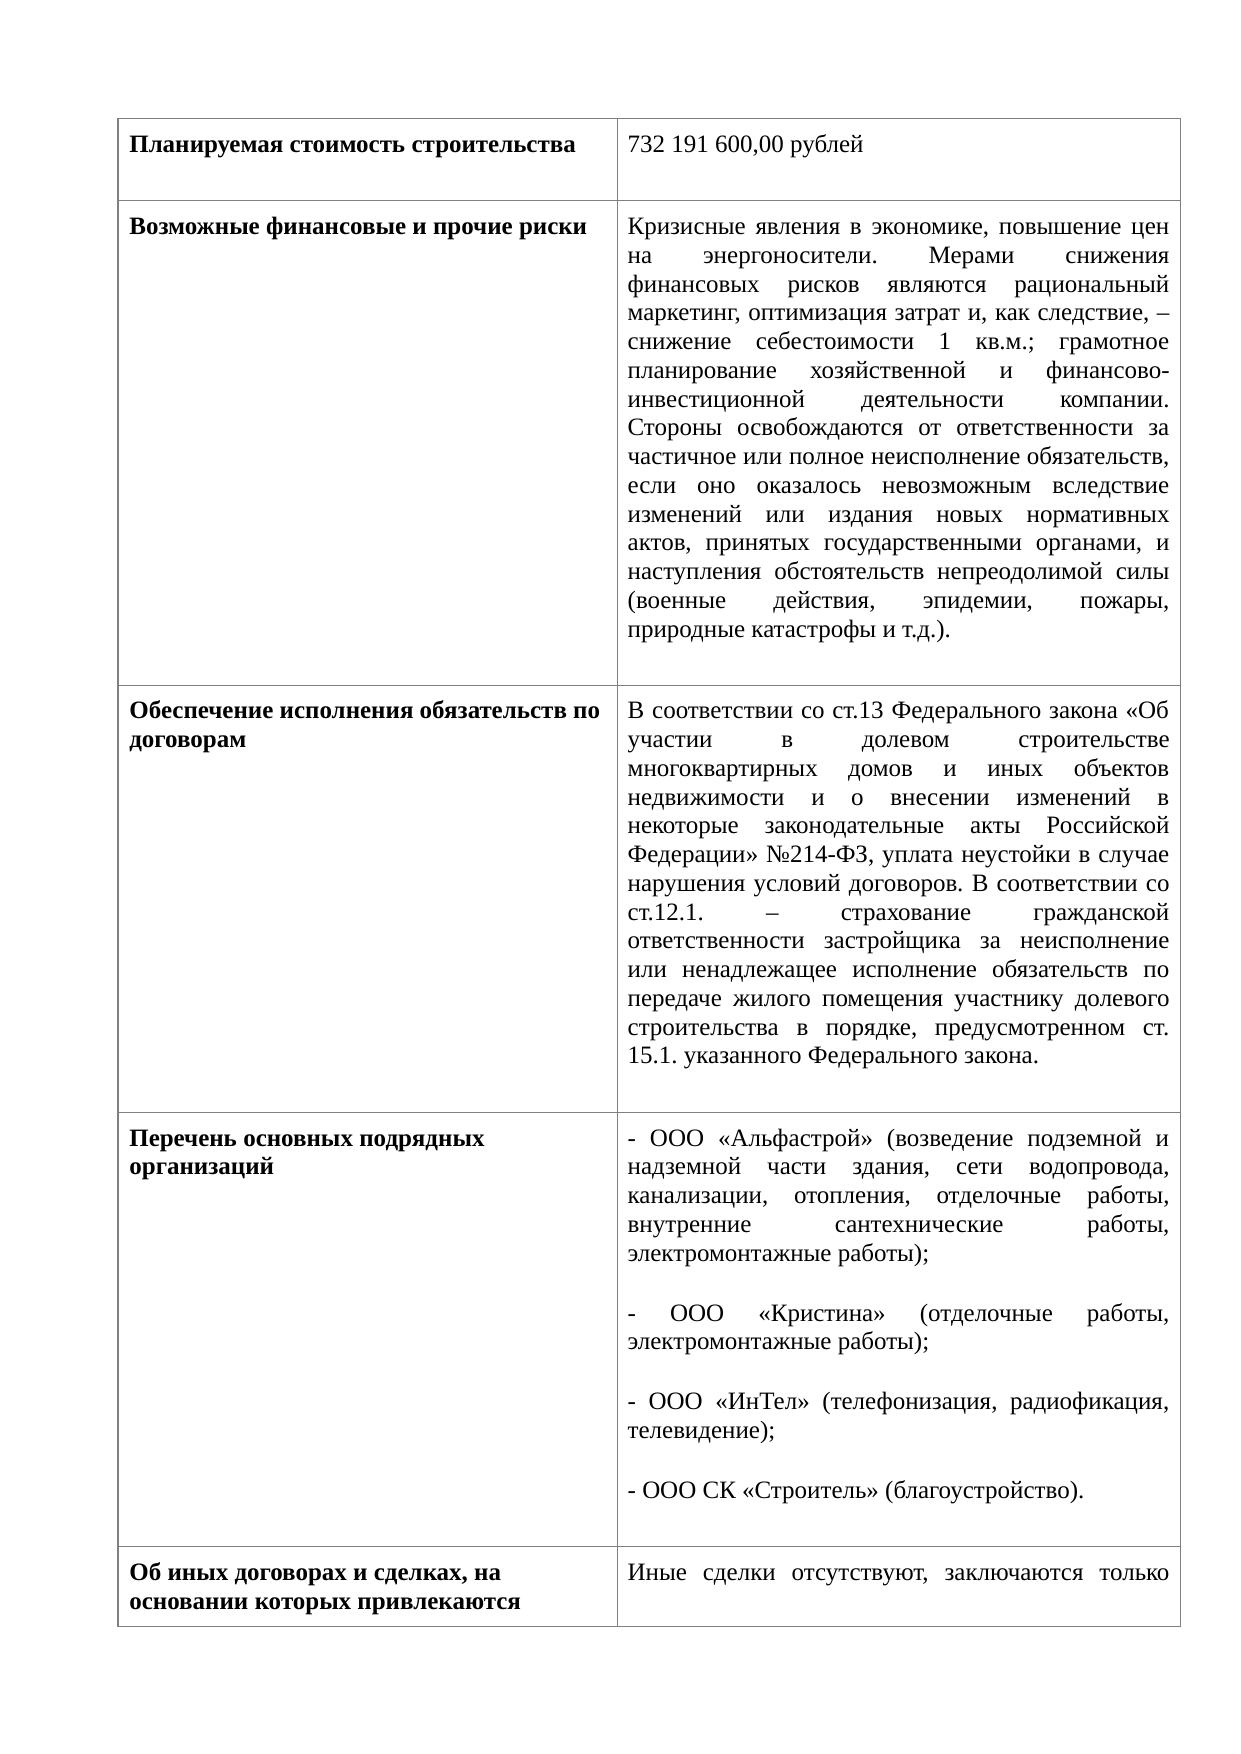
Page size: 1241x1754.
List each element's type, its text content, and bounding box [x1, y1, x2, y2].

table_cell 732 191 600,00 рублей [618, 119, 1180, 200]
table_cell Иные сделки отсутствуют, заключаются только [618, 1547, 1180, 1626]
table_cell Планируемая стоимость строительства [119, 119, 617, 200]
table_cell Кризисные явления в экономике, повышение цен на энергоносители. Мерами снижения финансовых рисков являются рациональный маркетинг, оптимизация затрат и, как следствие, – снижение себестоимости 1 кв.м.; грамотное планирование хозяйственной и финансово-инвестиционной деятельности компании. Стороны освобождаются от ответственности за частичное или полное неисполнение обязательств, если оно оказалось невозможным вследствие изменений или издания новых нормативных актов, принятых государственными органами, и наступления обстоятельств непреодолимой силы (военные действия, эпидемии, пожары, природные катастрофы и т.д.). [618, 201, 1180, 684]
table_cell Перечень основных подрядных организаций [119, 1113, 617, 1546]
table_cell Обеспечение исполнения обязательств по договорам [119, 686, 617, 1112]
table_cell В соответствии со ст.13 Федерального закона «Об участии в долевом строительстве многоквартирных домов и иных объектов недвижимости и о внесении изменений в некоторые законодательные акты Российской Федерации» №214-ФЗ, уплата неустойки в случае нарушения условий договоров. В соответствии со ст.12.1. – страхование гражданской ответственности застройщика за неисполнение или ненадлежащее исполнение обязательств по передаче жилого помещения участнику долевого строительства в порядке, предусмотренном ст. 15.1. указанного Федерального закона. [618, 686, 1180, 1112]
table_cell Возможные финансовые и прочие риски [119, 201, 617, 684]
table_cell - ООО «Альфастрой» (возведение подземной и надземной части здания, сети водопровода, канализации, отопления, отделочные работы, внутренние сантехнические работы, электромонтажные работы); - ООО «Кристина» (отделочные работы, электромонтажные работы); - ООО «ИнТел» (телефонизация, радиофикация, телевидение); - ООО СК «Строитель» (благоустройство). [618, 1113, 1180, 1546]
table_cell Об иных договорах и сделках, на основании которых привлекаются [119, 1547, 617, 1626]
